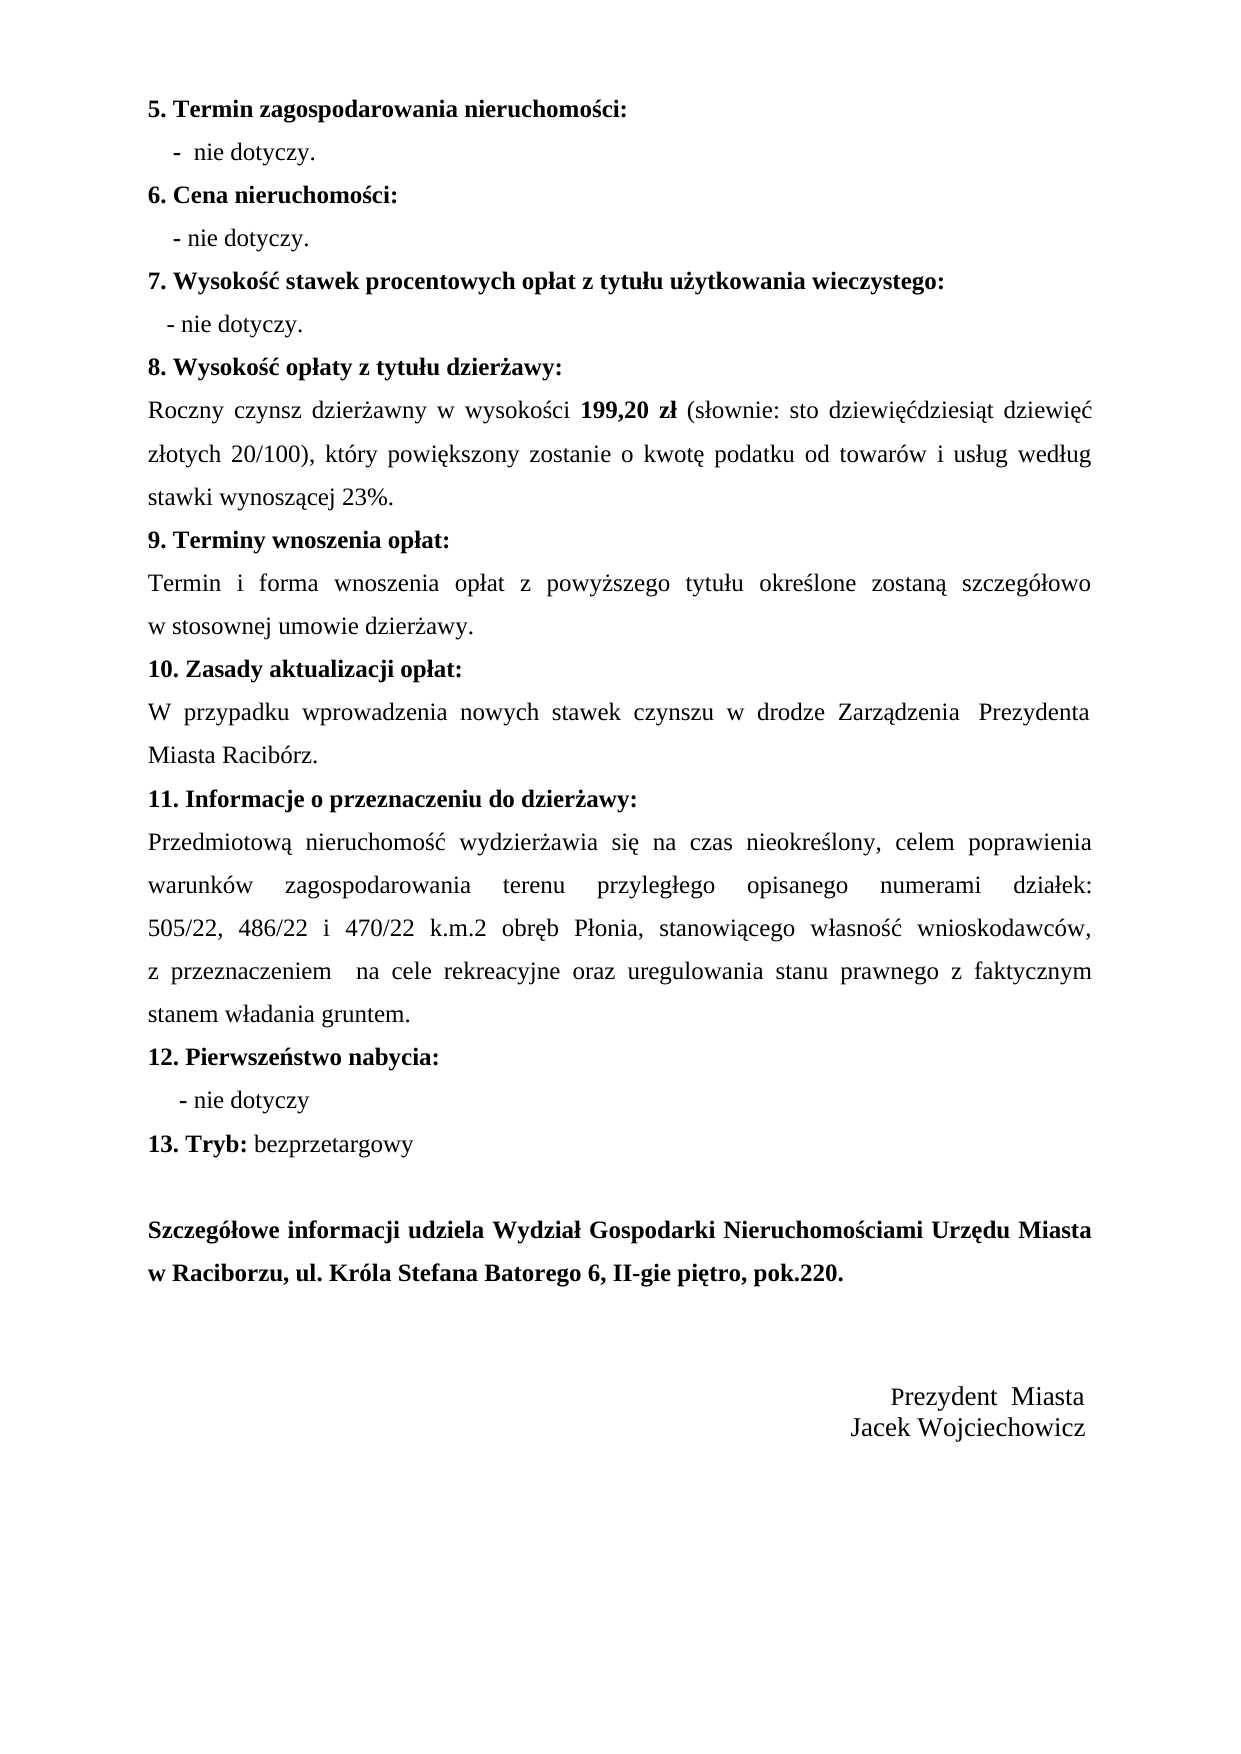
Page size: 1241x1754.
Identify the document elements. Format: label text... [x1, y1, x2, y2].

text 5. Termin zagospodarowania nieruchomości: [148, 94, 1093, 122]
text 12. Pierwszeństwo nabycia: [148, 1042, 1093, 1071]
text W przypadku wprowadzenia nowych stawek czynszu w drodze Zarządzenia Prezydenta [148, 697, 1093, 726]
text Przedmiotową nieruchomość wydzierżawia się na czas nieokreślony, celem poprawienia warunków zagospodarowania terenu przyległego opisanego numerami działek: 505/22, 486/22 i 470/22 k.m.2 obręb Płonia, stanowiącego własność wnioskodawców, z przeznaczeniem na cele rekreacyjne oraz uregulowania stanu prawnego z faktycznym stanem władania gruntem. [148, 827, 1093, 1028]
text - nie dotyczy. [148, 137, 1093, 166]
text 11. Informacje o przeznaczeniu do dzierżawy: [148, 784, 1093, 812]
text - nie dotyczy [148, 1086, 1093, 1114]
text Miasta Racibórz. [148, 741, 1093, 769]
text 6. Cena nieruchomości: [148, 180, 1093, 209]
text Szczegółowe informacji udziela Wydział Gospodarki Nieruchomościami Urzędu Miasta w Raciborzu, ul. Króla Stefana Batorego 6, II-gie piętro, pok.220. [148, 1215, 1093, 1287]
text 9. Terminy wnoszenia opłat: [148, 525, 1093, 554]
text - nie dotyczy. [148, 223, 1093, 252]
text 10. Zasady aktualizacji opłat: [148, 654, 1093, 683]
text Jacek Wojciechowicz [148, 1411, 1093, 1443]
text 7. Wysokość stawek procentowych opłat z tytułu użytkowania wieczystego: [148, 266, 1093, 295]
text Termin i forma wnoszenia opłat z powyższego tytułu określone zostaną szczegółowo w stosownej umowie dzierżawy. [148, 568, 1093, 640]
text 13. Tryb: bezprzetargowy [148, 1129, 1093, 1157]
text Prezydent Miasta [148, 1380, 1093, 1411]
text 8. Wysokość opłaty z tytułu dzierżawy: [148, 352, 1093, 381]
text Roczny czynsz dzierżawny w wysokości 199,20 zł (słownie: sto dziewięćdziesiąt dziewięć złotych 20/100), który powiększony zostanie o kwotę podatku od towarów i usług według stawki wynoszącej 23%. [148, 396, 1093, 511]
text - nie dotyczy. [148, 309, 1093, 338]
